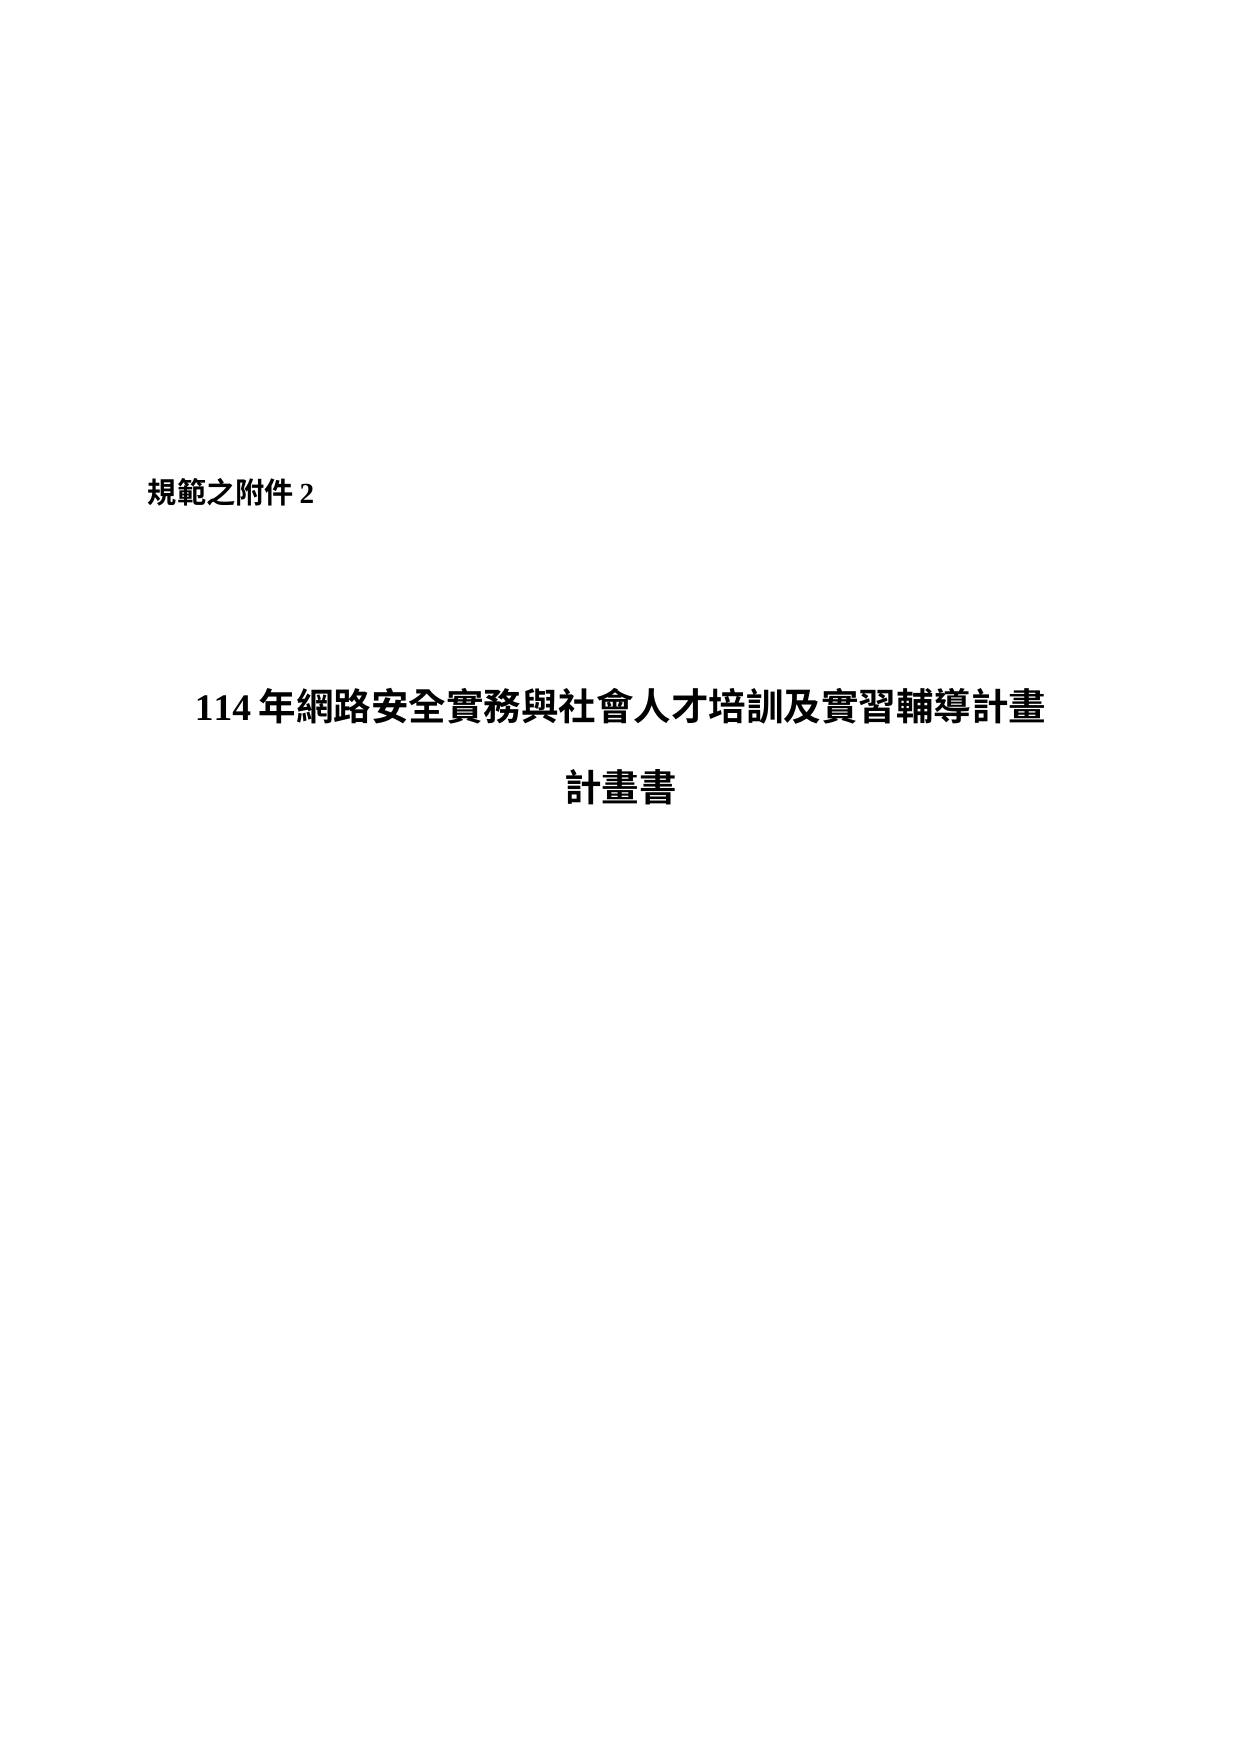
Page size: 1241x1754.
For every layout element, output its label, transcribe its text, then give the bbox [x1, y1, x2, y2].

text 114年網路安全實務與社會人才培訓及實習輔導計畫 計畫書 [148, 677, 1092, 812]
text 規範之附件2 [148, 469, 1092, 512]
